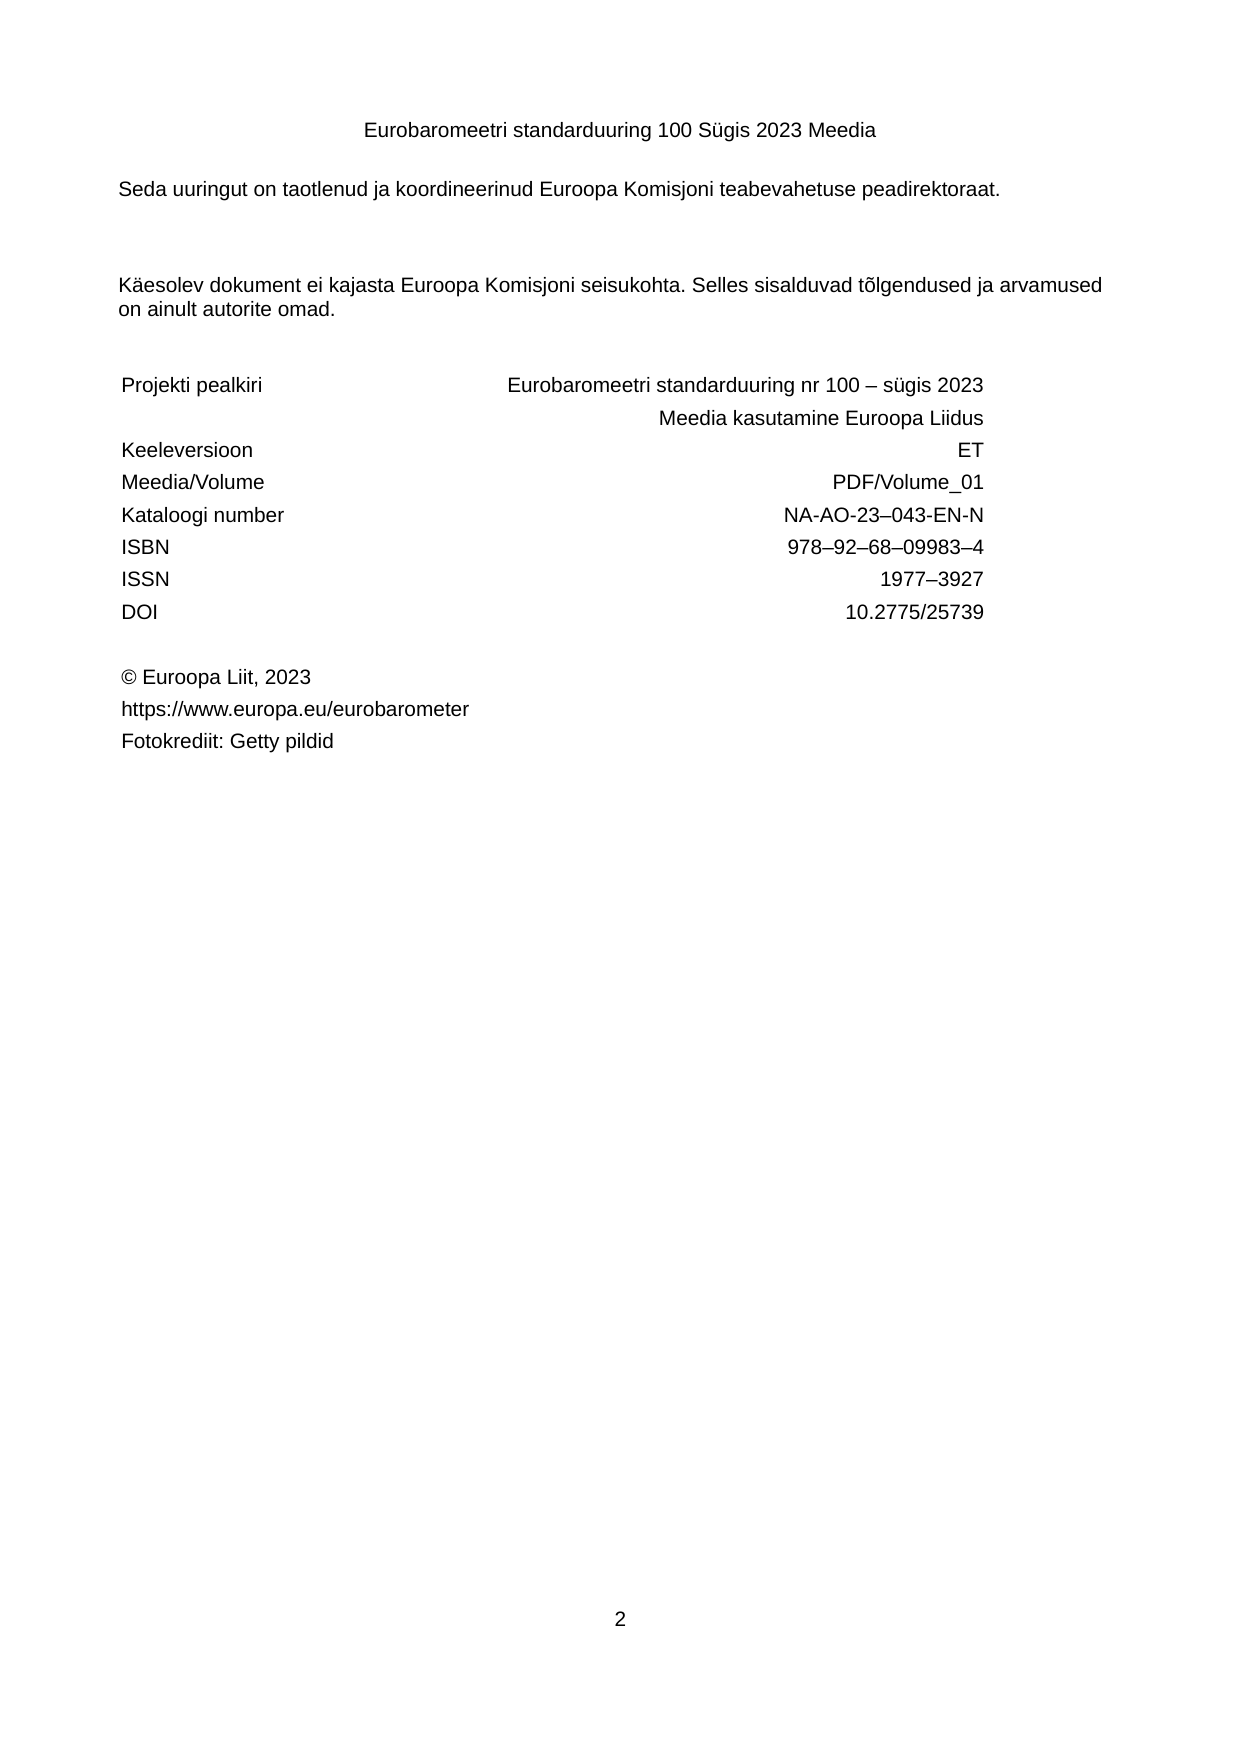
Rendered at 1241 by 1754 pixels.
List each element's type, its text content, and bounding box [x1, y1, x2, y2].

table_cell 1977–3927 [483, 563, 987, 596]
table_cell [483, 660, 987, 693]
table_header Projekti pealkiri [118, 369, 483, 401]
text Käesolev dokument ei kajasta Euroopa Komisjoni seisukohta. Selles sisalduvad tõlgendused ja arvamused on ainult autorite omad. [118, 273, 1122, 321]
table_cell Meedia/Volume [118, 466, 483, 498]
table_cell [483, 725, 987, 757]
table_cell NA-AO-23–043-EN-N [483, 498, 987, 531]
table_cell ISBN [118, 531, 483, 563]
table_cell 10.2775/25739 [483, 596, 987, 628]
table_cell Keeleversioon [118, 434, 483, 466]
table_cell ISSN [118, 563, 483, 596]
text Seda uuringut on taotlenud ja koordineerinud Euroopa Komisjoni teabevahetuse peadirektoraat. [118, 177, 1122, 201]
table_cell DOI [118, 596, 483, 628]
table_cell ET [483, 434, 987, 466]
table_cell Meedia kasutamine Euroopa Liidus [483, 401, 987, 433]
table_cell [118, 401, 483, 433]
table_cell Fotokrediit: Getty pildid [118, 725, 483, 757]
table_cell © Euroopa Liit, 2023 [118, 660, 483, 693]
table_cell 978–92–68–09983–4 [483, 531, 987, 563]
table_header Eurobaromeetri standarduuring nr 100 – sügis 2023 [483, 369, 987, 401]
table_cell [118, 628, 483, 660]
table_cell [483, 628, 987, 660]
table_cell https://www.europa.eu/eurobarometer [118, 693, 483, 725]
table_cell PDF/Volume_01 [483, 466, 987, 498]
table_cell Kataloogi number [118, 498, 483, 531]
table_cell [483, 693, 987, 725]
